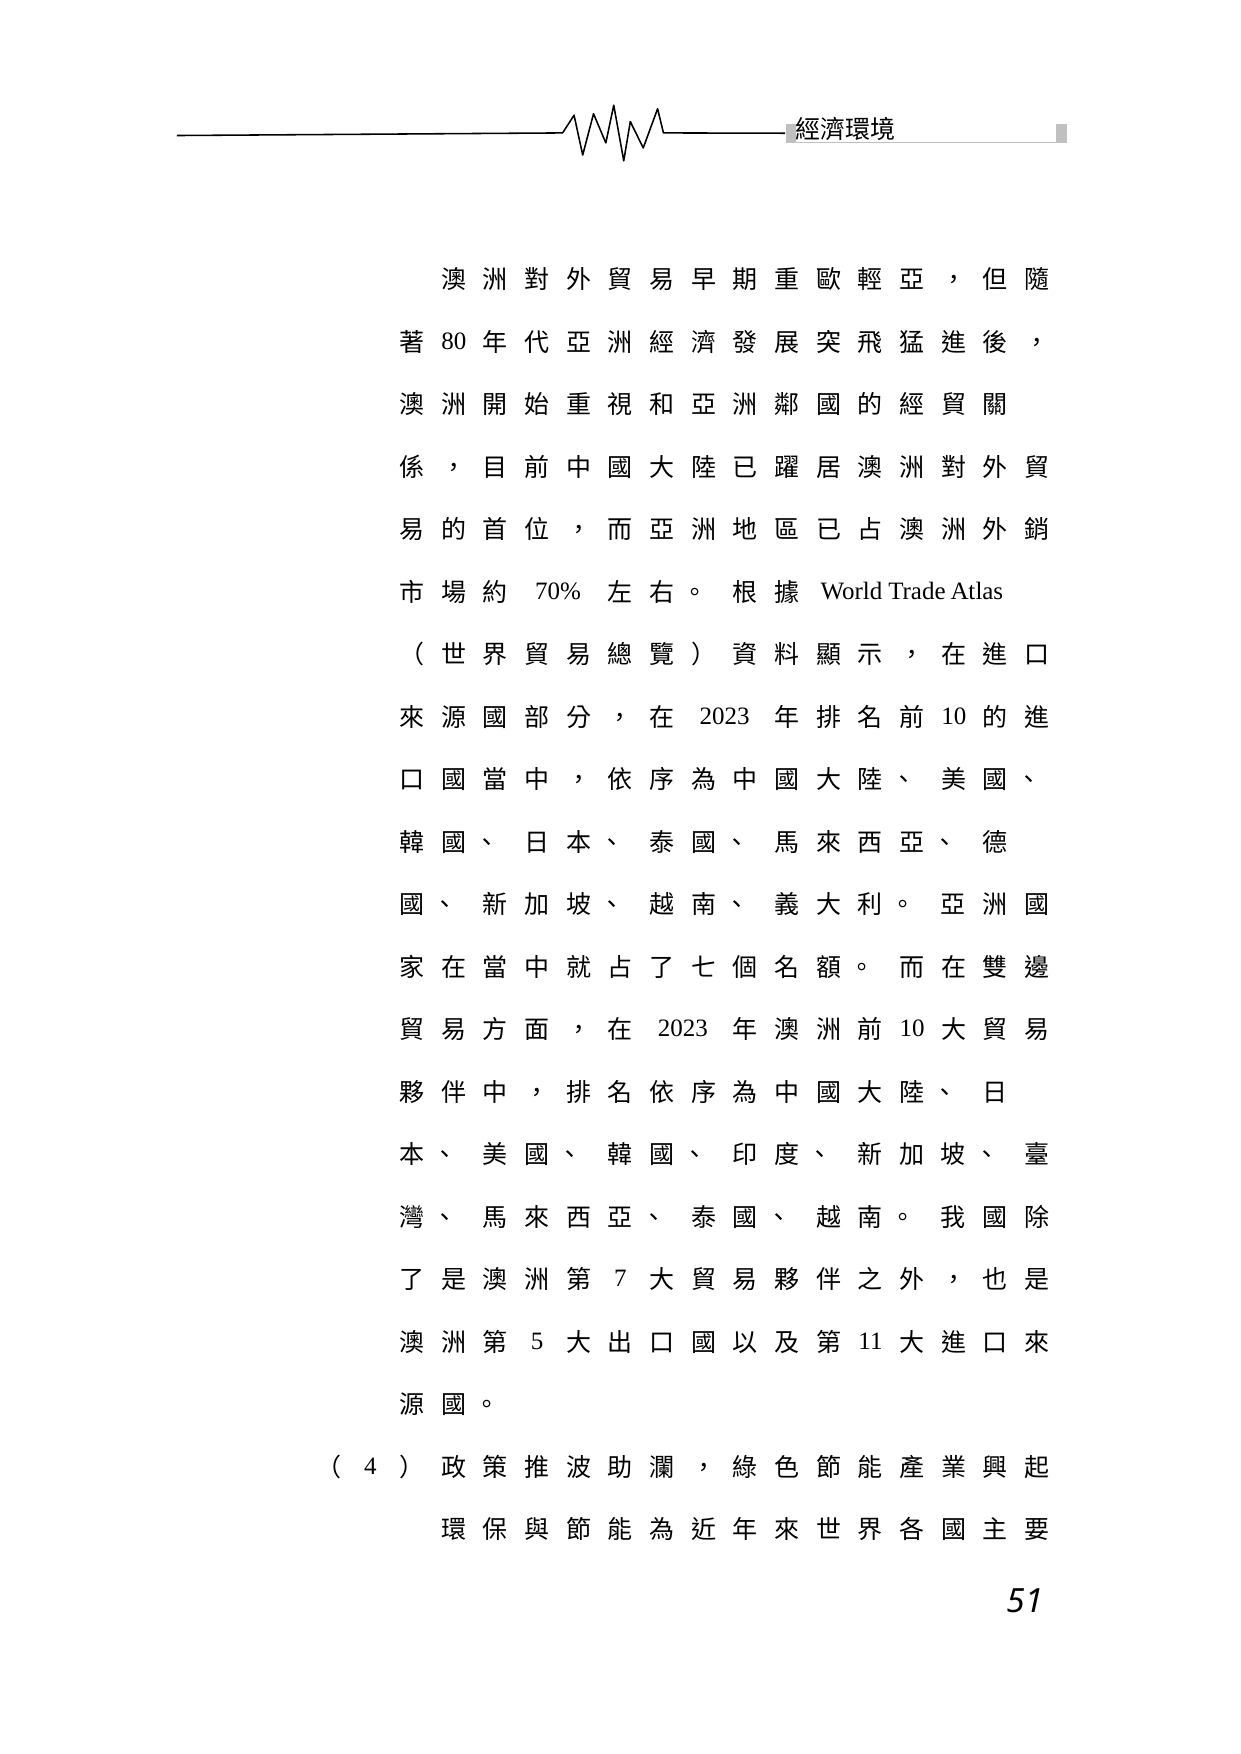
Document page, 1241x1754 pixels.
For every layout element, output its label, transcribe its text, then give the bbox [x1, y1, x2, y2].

text （4）政策推波助瀾，綠色節能產業興起 [306, 1424, 1058, 1486]
text 澳洲對外貿易早期重歐輕亞，但隨著80年代亞洲經濟發展突飛猛進後，澳洲開始重視和亞洲鄰國的經貿關係，目前中國大陸已躍居澳洲對外貿易的首位，而亞洲地區已占澳洲外銷市場約70%左右。根據World Trade Atlas（世界貿易總覽）資料顯示，在進口來源國部分，在2023年排名前10的進口國當中，依序為中國大陸、美國、韓國、日本、泰國、馬來西亞、德國、新加坡、越南、義大利。亞洲國家在當中就占了七個名額。而在雙邊貿易方面，在2023年澳洲前10大貿易夥伴中，排名依序為中國大陸、日本、美國、韓國、印度、新加坡、臺灣、馬來西亞、泰國、越南。我國除了是澳洲第7大貿易夥伴之外，也是澳洲第5大出口國以及第11大進口來源國。 [367, 236, 1058, 1424]
text 環保與節能為近年來世界各國主要 [367, 1486, 1058, 1549]
